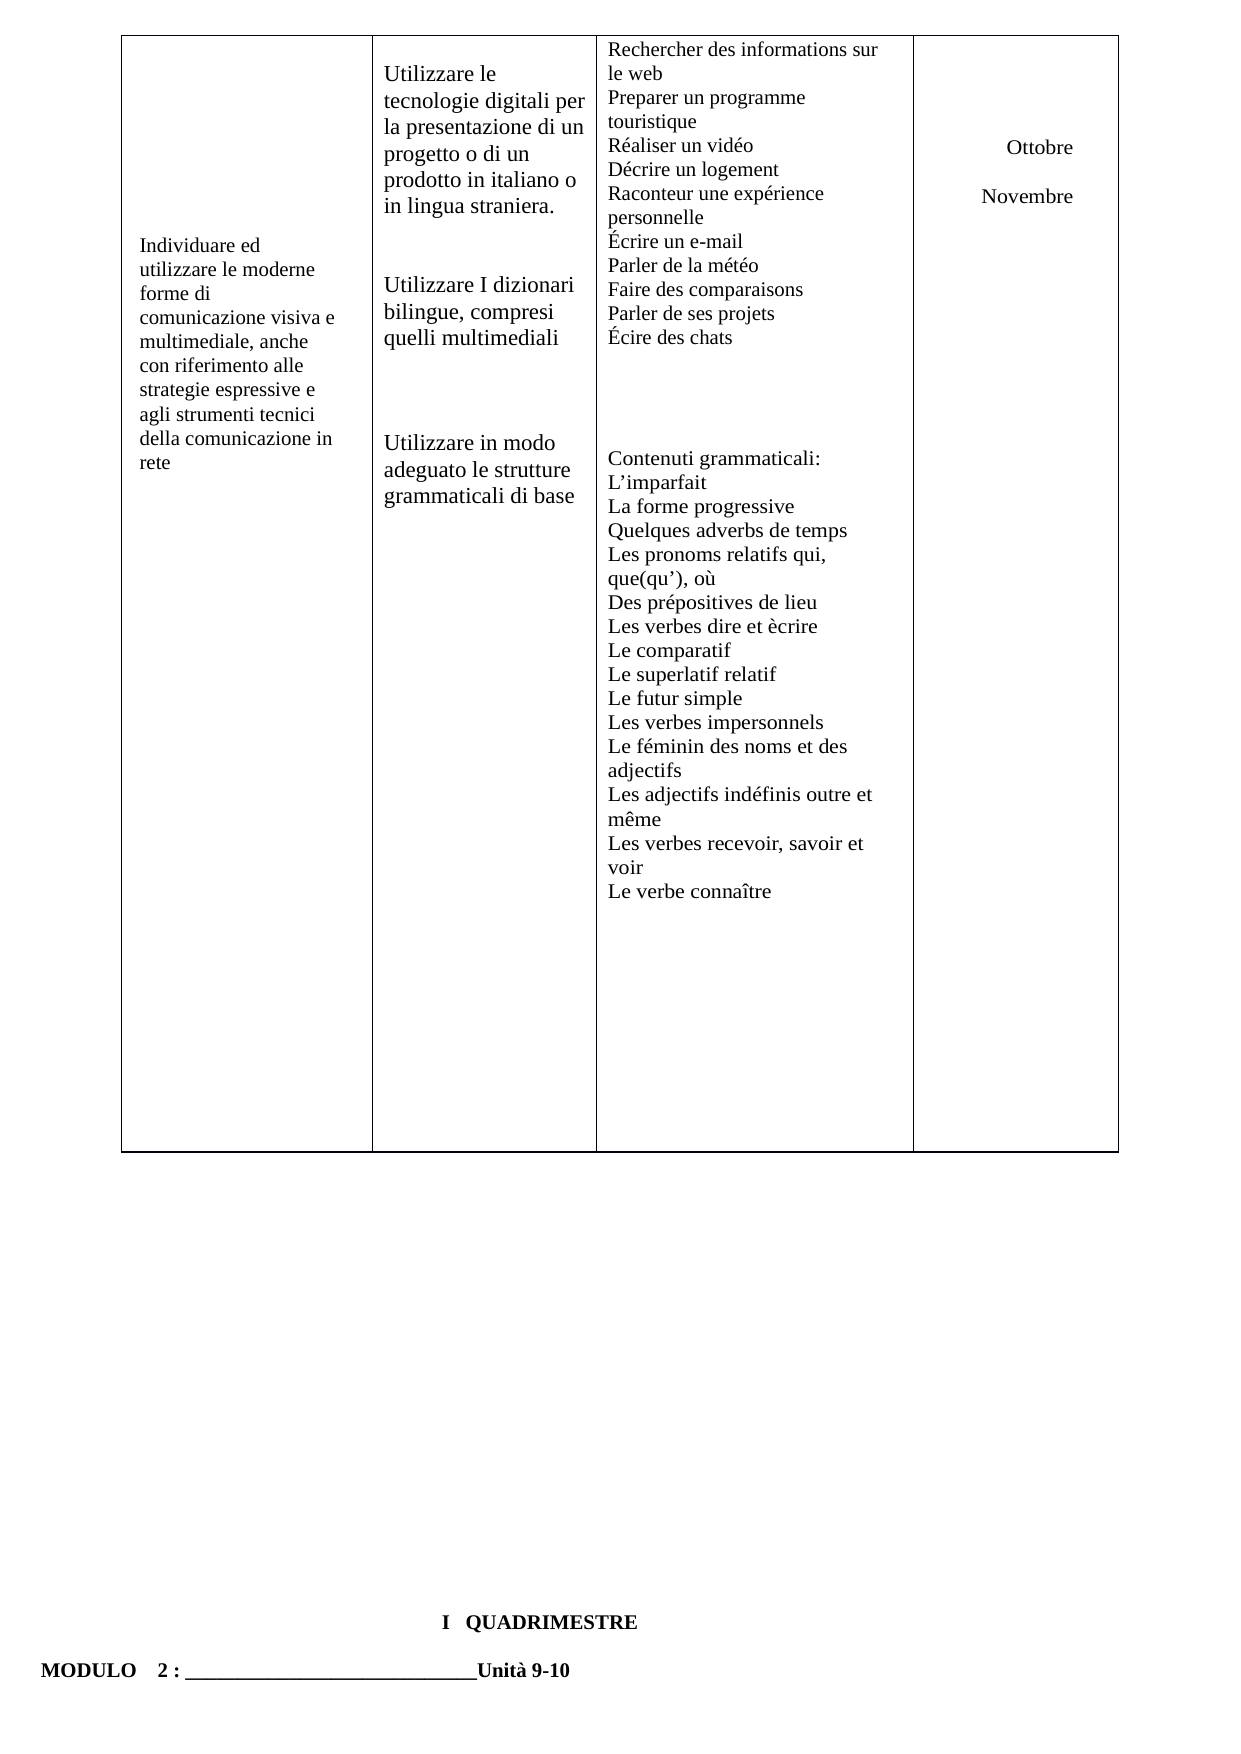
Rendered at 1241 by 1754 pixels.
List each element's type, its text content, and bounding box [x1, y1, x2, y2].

table_cell Rechercher des informations sur le web Preparer un programme touristique Réaliser un vidéo Décrire un logement Raconteur une expérience personnelle Écrire un e-mail Parler de la météo Faire des comparaisons Parler de ses projets Écire des chats Contenuti grammaticali: L’imparfait La forme progressive Quelques adverbs de temps Les pronoms relatifs qui, que(qu’), où Des prépositives de lieu Les verbes dire et ècrire Le comparatif Le superlatif relatif Le futur simple Les verbes impersonnels Le féminin des noms et des adjectifs Les adjectifs indéfinis outre et même Les verbes recevoir, savoir et voir Le verbe connaître [597, 36, 913, 1151]
table_cell Ottobre Novembre [914, 36, 1118, 1151]
text MODULO 2 : ____________________________Unità 9-10 [35, 1658, 1205, 1682]
text I QUADRIMESTRE [35, 1610, 1205, 1634]
table_cell Individuare ed utilizzare le moderne forme di comunicazione visiva e multimediale, anche con riferimento alle strategie espressive e agli strumenti tecnici della comunicazione in rete [122, 36, 372, 1151]
table_cell Utilizzare le tecnologie digitali per la presentazione di un progetto o di un prodotto in italiano o in lingua straniera. Utilizzare I dizionari bilingue, compresi quelli multimediali Utilizzare in modo adeguato le strutture grammaticali di base [373, 36, 596, 1151]
